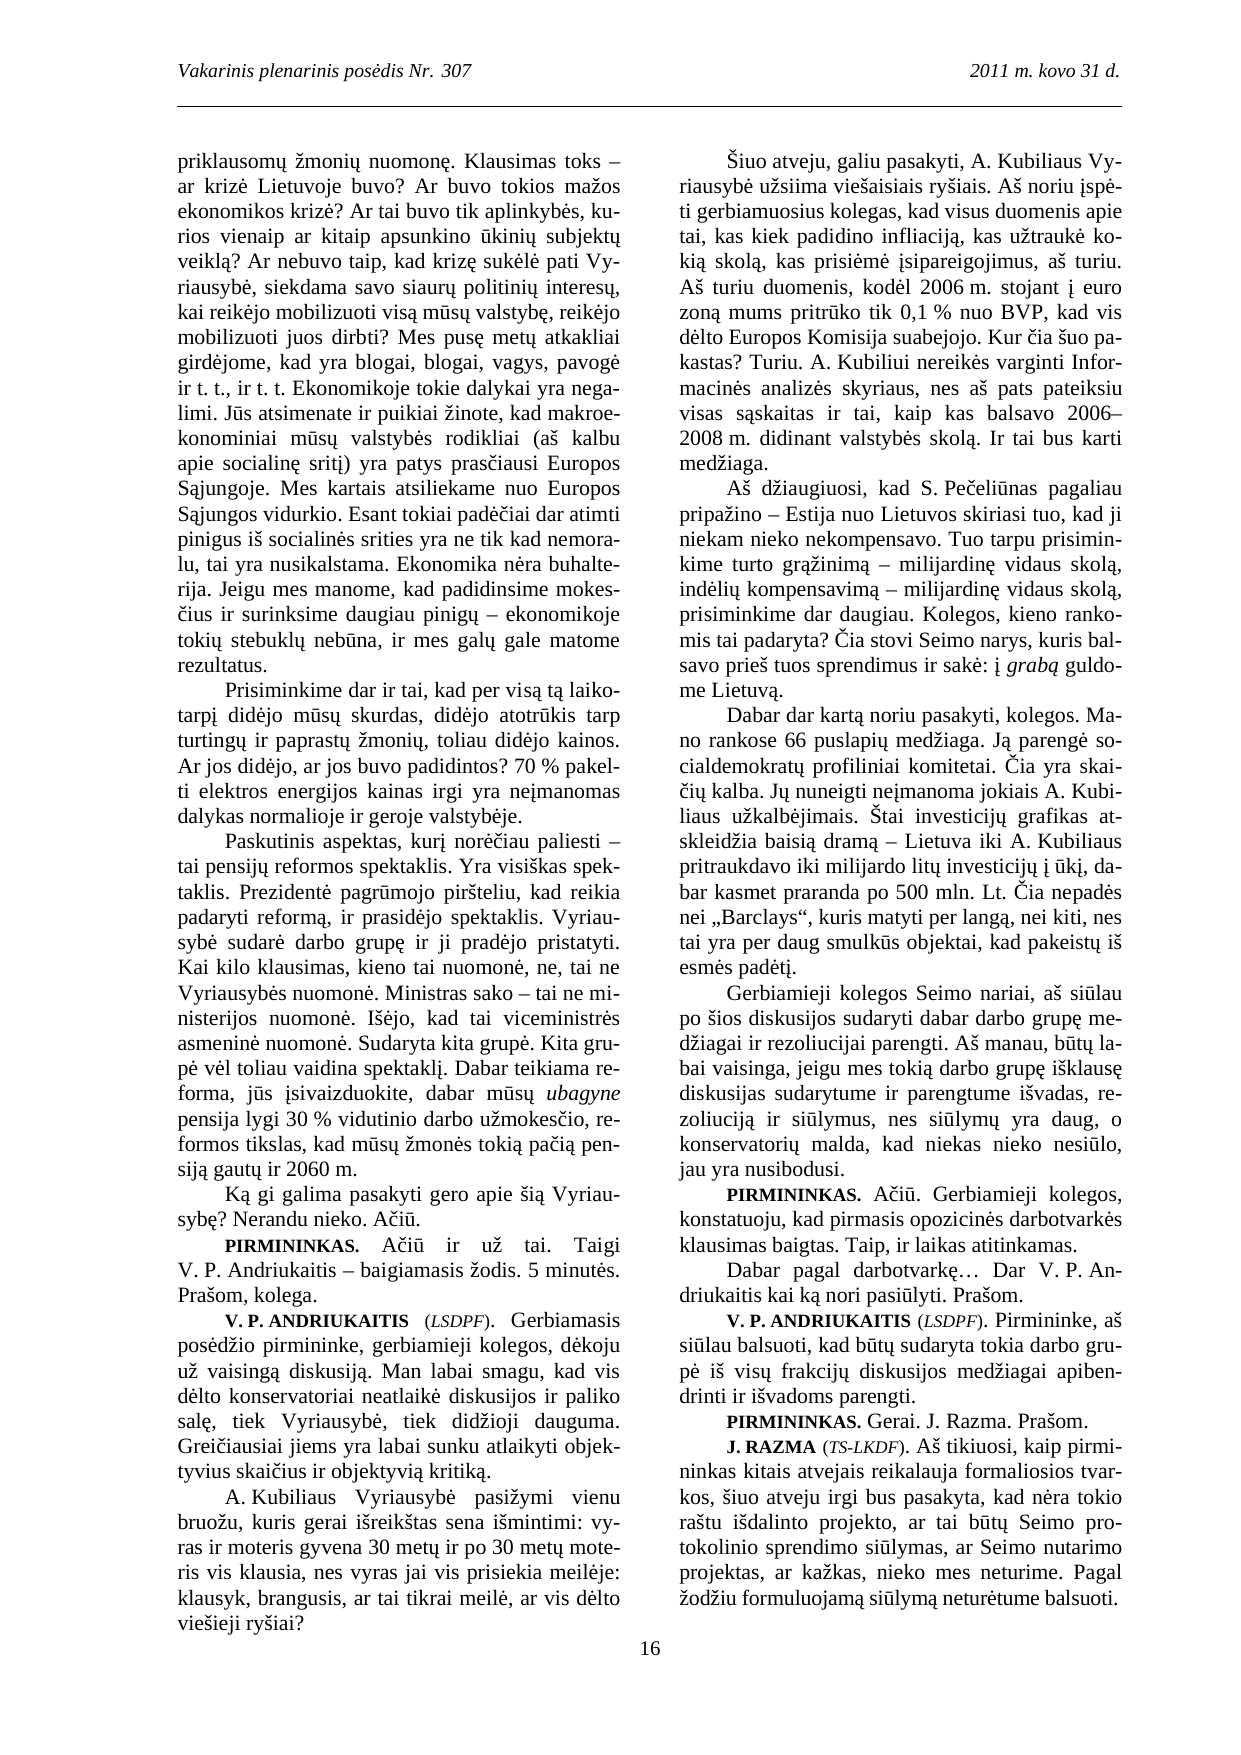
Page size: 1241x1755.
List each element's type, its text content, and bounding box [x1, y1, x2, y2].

text Ger­bia­mie­ji ko­le­gos Sei­mo na­riai, aš siū­lau po šios dis­ku­si­jos su­da­ry­ti da­bar dar­bo gru­pę me­džia­gai ir re­zo­liu­ci­jai pa­reng­ti. Aš ma­nau, bū­tų la­bai vai­sin­ga, jei­gu mes to­kią dar­bo gru­pę iš­klau­sę dis­ku­si­jas su­da­ry­tu­me ir pa­reng­tu­me iš­va­das, re­zo­liu­ci­ją ir siū­ly­mus, nes siū­ly­mų yra daug, o kon­ser­va­to­rių mal­da, kad nie­kas nie­ko ne­siū­lo, jau yra nu­si­bo­du­si. [679, 979, 1122, 1181]
text Šiuo at­ve­ju, ga­liu pa­sa­ky­ti, A. Ku­bi­liaus Vy­riau­sy­bė už­si­i­ma vie­šai­siais ry­šiais. Aš no­riu įspė­ti ger­bia­muo­sius ko­le­gas, kad vi­sus duo­me­nis apie tai, kas kiek pa­di­di­no in­flia­ci­ją, kas už­trau­kė ko­kią sko­lą, kas pri­si­ė­mė įsi­pa­rei­go­ji­mus, aš tu­riu. Aš tu­riu duo­me­nis, ko­dėl 2006 m. sto­jant į eu­ro zo­ną mums pri­trū­ko tik 0,1 % nuo BVP, kad vis dėl­to Eu­ro­pos Ko­mi­si­ja su­abe­jo­jo. Kur čia šuo pa­kas­tas? Tu­riu. A. Ku­bi­liui ne­rei­kės var­gin­ti In­for­ma­ci­nės ana­li­zės sky­riaus, nes aš pats pa­teik­siu vi­sas są­skai­tas ir tai, kaip kas bal­sa­vo 2006–2008 m. di­di­nant vals­ty­bės sko­lą. Ir tai bus kar­ti me­džia­ga. [679, 148, 1122, 475]
text PIRMININKAS. Ačiū ir už tai. Tai­gi V. P. An­­driu­kai­tis – bai­gia­ma­sis žo­dis. 5 mi­nu­tės. Pra­šom, ko­le­ga. [177, 1232, 620, 1307]
text Da­bar dar kar­tą no­riu pa­sa­ky­ti, ko­le­gos. Ma­no ran­ko­se 66 pus­la­pių me­džia­ga. Ją pa­ren­gė so­cial­de­mok­ra­tų pro­fi­li­niai ko­mi­te­tai. Čia yra skai­čių kal­ba. Jų nu­neig­ti ne­įma­no­ma jo­kiais A. Ku­bi­liaus už­kal­bė­ji­mais. Štai in­ves­ti­ci­jų gra­fi­kas at­sklei­džia bai­sią dra­mą – Lie­tu­va iki A. Ku­bi­liaus pri­trauk­da­vo iki mi­li­jar­do li­tų in­ves­ti­ci­jų į ūkį, da­bar kas­met pra­ran­da po 500 mln. Lt. Čia ne­pa­dės nei „Barc­la­ys“, ku­ris ma­ty­ti per lan­gą, nei ki­ti, nes tai yra per daug smul­kūs ob­jek­tai, kad pa­keis­tų iš es­mės pa­dė­tį. [679, 702, 1122, 979]
text pri­klau­so­mų žmo­nių nuo­mo­nę. Klau­si­mas toks – ar kri­zė Lie­tu­vo­je bu­vo? Ar bu­vo to­kios ma­žos eko­no­mi­kos kri­zė? Ar tai bu­vo tik ap­lin­ky­bės, ku­rios vie­naip ar ki­taip ap­sun­ki­no ūki­nių sub­jek­tų veik­lą? Ar ne­bu­vo taip, kad kri­zę su­kė­lė pa­ti Vy­riau­sy­bė, siek­da­ma sa­vo siau­rų po­li­ti­nių in­te­re­sų, kai rei­kė­jo mo­bi­li­zuo­ti vi­są mū­sų vals­ty­bę, rei­kė­jo mo­bi­li­zuo­ti juos dirb­ti? Mes pu­sę me­tų at­kak­liai gir­dė­jo­me, kad yra blo­gai, blo­gai, va­gys, pa­vo­gė ir t. t., ir t. t. Eko­no­mi­ko­je to­kie da­ly­kai yra ne­ga­li­mi. Jūs at­si­me­na­te ir pui­kiai ži­no­te, kad mak­ro­e­ko­no­mi­niai mū­sų vals­ty­bės ro­dik­liai (aš kal­bu apie so­cia­li­nę sri­tį) yra pa­tys pras­čiau­si Eu­ro­pos Są­jun­go­je. Mes kar­tais at­si­lie­ka­me nuo Eu­ro­pos Są­jun­gos vi­dur­kio. Esant to­kiai pa­dė­čiai dar at­im­ti pi­ni­gus iš so­cia­li­nės sri­ties yra ne tik kad ne­mo­ra­lu, tai yra nu­si­kals­ta­ma. Eko­no­mi­ka nė­ra bu­hal­te­ri­ja. Jei­gu mes ma­no­me, kad pa­di­din­si­me mo­kes­čius ir su­rink­si­me dau­giau pi­ni­gų – eko­no­mi­ko­je to­kių ste­buk­lų ne­bū­na, ir mes ga­lų ga­le ma­to­me re­zul­ta­tus. [177, 148, 620, 677]
text PIRMININKAS. Ge­rai. J. Raz­ma. Pra­šom. [679, 1408, 1122, 1433]
text Pas­ku­ti­nis as­pek­tas, ku­rį no­rė­čiau pa­lies­ti – tai pen­si­jų re­for­mos spek­tak­lis. Yra vi­siš­kas spek­tak­lis. Pre­zi­den­tė pa­grū­mo­jo pirš­te­liu, kad rei­kia pa­da­ry­ti re­for­mą, ir pra­si­dė­jo spek­tak­lis. Vy­riau­sy­bė su­da­rė dar­bo gru­pę ir ji pra­dė­jo pri­sta­ty­ti. Kai ki­lo klau­si­mas, kie­no tai nuo­mo­nė, ne, tai ne Vy­riau­sy­bės nuo­mo­nė. Mi­nist­ras sa­ko – tai ne mi­nis­te­ri­jos nuo­mo­nė. Iš­ėjo, kad tai vi­ce­mi­nist­rės as­me­ni­nė nuo­mo­nė. Su­da­ry­ta ki­ta gru­pė. Ki­ta gru­pė vėl to­liau vai­di­na spek­tak­lį. Da­bar tei­kia­ma re­for­ma, jūs įsi­vaiz­duo­ki­te, da­bar mū­sų uba­gy­ne pen­si­ja ly­gi 30 % vi­du­ti­nio dar­bo už­mo­kes­čio, re­for­mos tiks­las, kad mū­sų žmo­nės to­kią pa­čią pen­si­ją gau­tų ir 2060 m. [177, 828, 620, 1181]
text A. Ku­bi­liaus Vy­riau­sy­bė pa­si­žy­mi vie­nu bruo­žu, ku­ris ge­rai iš­reikš­tas se­na iš­min­ti­mi: vy­ras ir mo­te­ris gy­ve­na 30 me­tų ir po 30 me­tų mo­te­ris vis klau­sia, nes vy­ras jai vis pri­sie­kia mei­lė­je: klau­syk, bran­gu­sis, ar tai tik­rai mei­lė, ar vis dėl­to vie­šie­ji ry­šiai? [177, 1484, 620, 1635]
text Da­bar pa­gal dar­bo­tvarkę… Dar V. P. An­driu­kai­tis kai ką no­ri pa­siū­ly­ti. Pra­šom. [679, 1257, 1122, 1307]
text Aš džiau­giuo­si, kad S. Pe­če­liū­nas pa­ga­liau pri­pa­ži­no – Es­ti­ja nuo Lie­tu­vos ski­ria­si tuo, kad ji nie­kam nie­ko ne­kom­pen­sa­vo. Tuo tar­pu pri­si­min­ki­me tur­to grą­ži­ni­mą – mi­li­jar­di­nę vi­daus sko­lą, in­dė­lių kom­pen­sa­vi­mą – mi­li­jar­di­nę vi­daus sko­lą, pri­si­min­ki­me dar dau­giau. Ko­le­gos, kie­no ran­ko­mis tai pa­da­ry­ta? Čia sto­vi Sei­mo na­rys, ku­ris bal­sa­vo prieš tuos spren­di­mus ir sa­kė: į gra­bą gul­do­me Lie­tu­vą. [679, 475, 1122, 702]
text V. P. ANDRIUKAITIS (LSDPF). Ger­bia­ma­sis po­sė­džio pir­mi­nin­ke, ger­bia­mie­ji ko­le­gos, dė­ko­ju už vai­sin­gą dis­ku­si­ją. Man la­bai sma­gu, kad vis dėl­to kon­ser­va­to­riai ne­at­lai­kė dis­ku­si­jos ir pa­li­ko sa­lę, tiek Vy­riau­sy­bė, tiek di­džio­ji dau­gu­ma. Grei­čiau­siai jiems yra la­bai sun­ku at­lai­ky­ti ob­jek­ty­vius skai­čius ir ob­jek­ty­vią kri­ti­ką. [177, 1307, 620, 1484]
text V. P. ANDRIUKAITIS (LSDPF). Pir­mi­nin­ke, aš siū­lau bal­suo­ti, kad bū­tų su­da­ry­ta to­kia dar­bo gru­pė iš vi­sų frak­ci­jų dis­ku­si­jos me­džia­gai api­ben­drin­ti ir iš­va­doms pa­reng­ti. [679, 1307, 1122, 1408]
text J. RAZMA (TS-LKDF). Aš ti­kiuo­si, kaip pir­mi­nin­kas ki­tais at­ve­jais rei­ka­lau­ja for­ma­lio­sios tvar­kos, šiuo at­ve­ju ir­gi bus pa­sa­ky­ta, kad nė­ra to­kio raš­tu iš­da­lin­to pro­jek­to, ar tai bū­tų Sei­mo pro­toko­li­nio spren­di­mo siū­ly­mas, ar Sei­mo nu­ta­ri­mo pro­jek­tas, ar kaž­kas, nie­ko mes ne­tu­ri­me. Pa­gal žo­džiu for­mu­luo­ja­mą siū­ly­mą ne­tu­rė­tu­me bal­suo­ti. [679, 1433, 1122, 1610]
text Pri­si­min­ki­me dar ir tai, kad per vi­są tą lai­ko­tar­pį di­dė­jo mū­sų skur­das, di­dė­jo ato­trū­kis tarp tur­tin­gų ir pa­pras­tų žmo­nių, to­liau di­dė­jo kai­nos. Ar jos di­dė­jo, ar jos bu­vo pa­di­din­tos? 70 % pa­kel­ti elek­tros ener­gi­jos kai­nas ir­gi yra ne­įma­no­mas da­ly­kas nor­ma­lio­je ir ge­ro­je vals­ty­bė­je. [177, 677, 620, 828]
text Ką gi ga­li­ma pa­sa­ky­ti ge­ro apie šią Vy­riau­sy­bę? Ne­ran­du nie­ko. Ačiū. [177, 1181, 620, 1232]
text PIRMININKAS. Ačiū. Ger­bia­mie­ji ko­le­gos, kon­sta­tuo­ju, kad pir­ma­sis opo­zi­ci­nės dar­bo­tvarkės klau­si­mas baig­tas. Taip, ir lai­kas ati­tin­ka­mas. [679, 1181, 1122, 1257]
